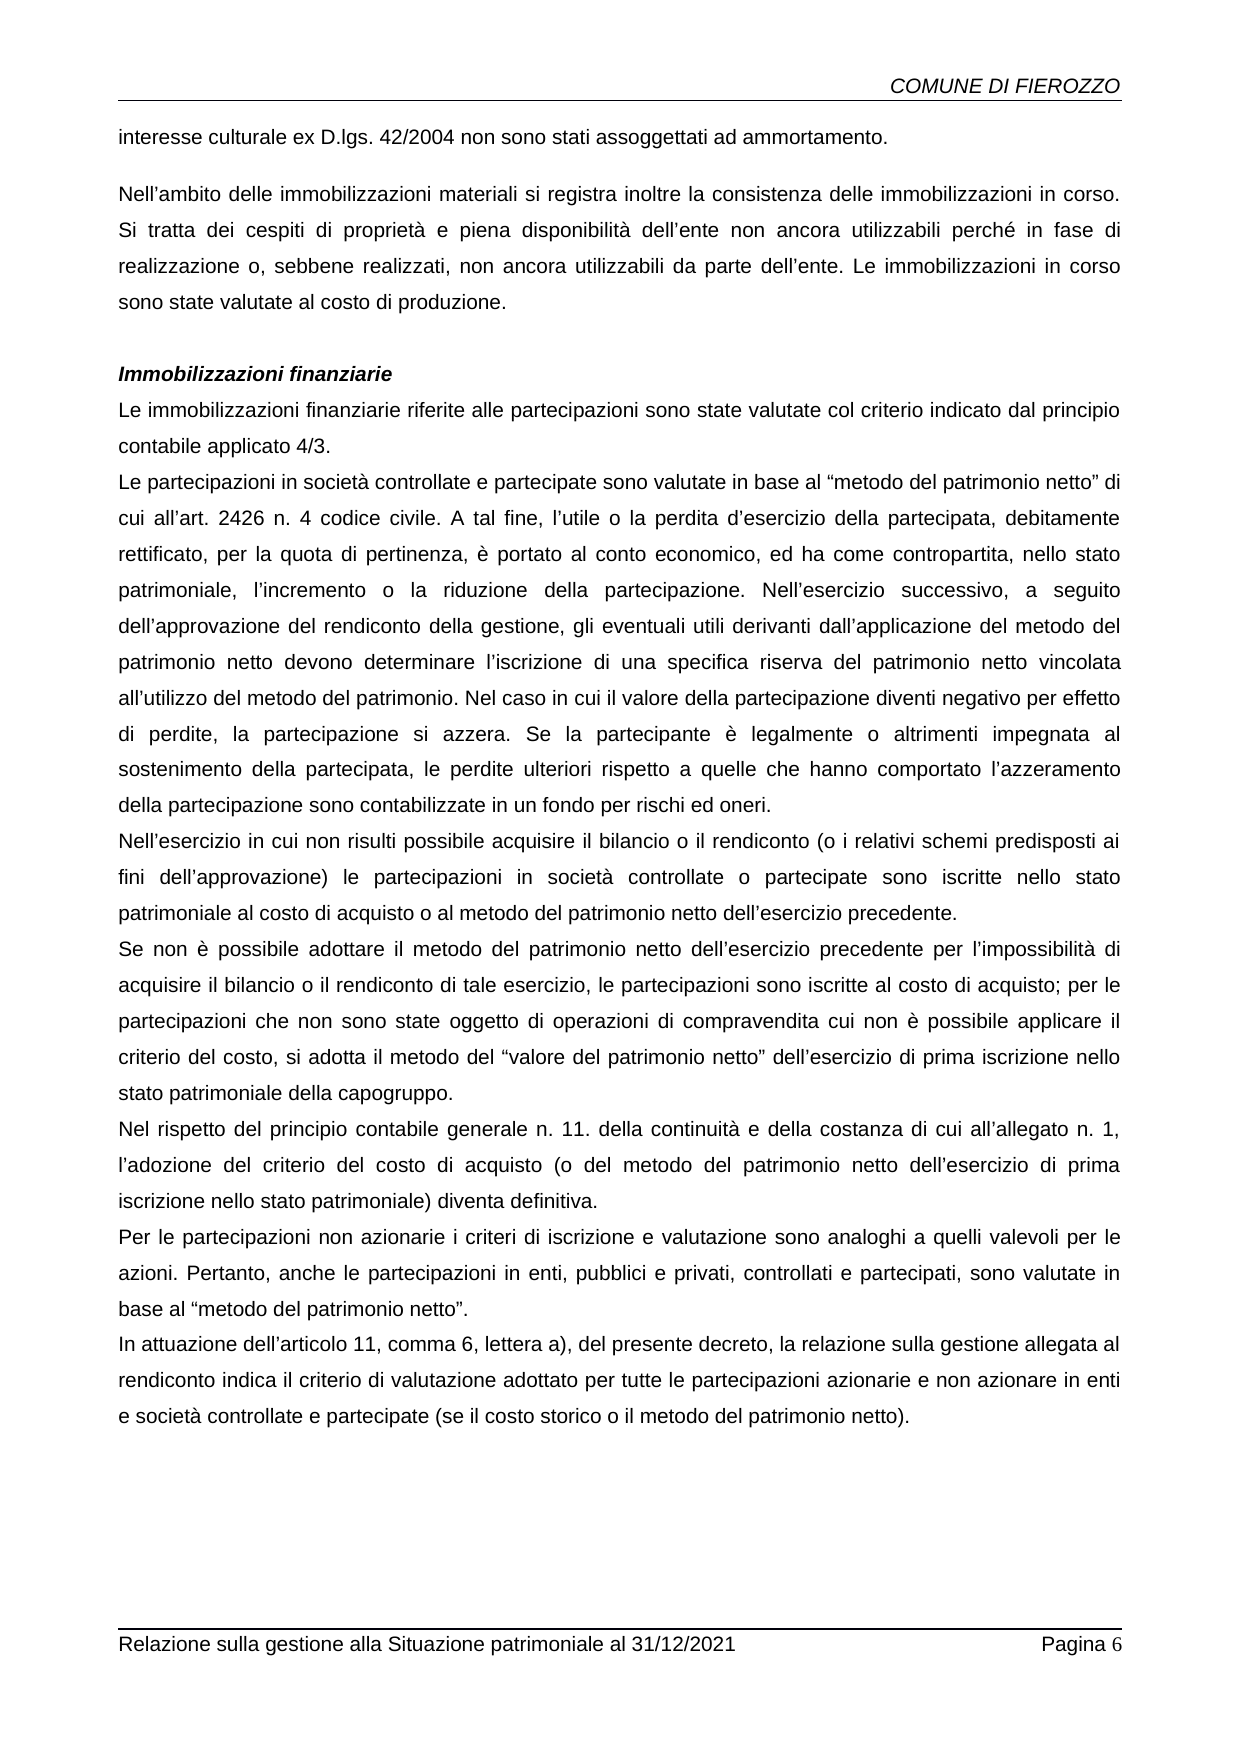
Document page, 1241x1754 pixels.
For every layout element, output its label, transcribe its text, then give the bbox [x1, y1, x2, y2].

text interesse culturale ex D.lgs. 42/2004 non sono stati assoggettati ad ammortamento. [118, 125, 1122, 149]
text Nel rispetto del principio contabile generale n. 11. della continuità e della costanza di cui all’allegato n. 1, l’adozione del criterio del costo di acquisto (o del metodo del patrimonio netto dell’esercizio di prima iscrizione nello stato patrimoniale) diventa definitiva. [118, 1117, 1122, 1212]
text Se non è possibile adottare il metodo del patrimonio netto dell’esercizio precedente per l’impossibilità di acquisire il bilancio o il rendiconto di tale esercizio, le partecipazioni sono iscritte al costo di acquisto; per le partecipazioni che non sono state oggetto di operazioni di compravendita cui non è possibile applicare il criterio del costo, si adotta il metodo del “valore del patrimonio netto” dell’esercizio di prima iscrizione nello stato patrimoniale della capogruppo. [118, 937, 1122, 1105]
text Le partecipazioni in società controllate e partecipate sono valutate in base al “metodo del patrimonio netto” di cui all’art. 2426 n. 4 codice civile. A tal fine, l’utile o la perdita d’esercizio della partecipata, debitamente rettificato, per la quota di pertinenza, è portato al conto economico, ed ha come contropartita, nello stato patrimoniale, l’incremento o la riduzione della partecipazione. Nell’esercizio successivo, a seguito dell’approvazione del rendiconto della gestione, gli eventuali utili derivanti dall’applicazione del metodo del patrimonio netto devono determinare l’iscrizione di una specifica riserva del patrimonio netto vincolata all’utilizzo del metodo del patrimonio. Nel caso in cui il valore della partecipazione diventi negativo per effetto di perdite, la partecipazione si azzera. Se la partecipante è legalmente o altrimenti impegnata al sostenimento della partecipata, le perdite ulteriori rispetto a quelle che hanno comportato l’azzeramento della partecipazione sono contabilizzate in un fondo per rischi ed oneri. [118, 470, 1122, 817]
text Le immobilizzazioni finanziarie riferite alle partecipazioni sono state valutate col criterio indicato dal principio contabile applicato 4/3. [118, 398, 1122, 458]
text Nell’esercizio in cui non risulti possibile acquisire il bilancio o il rendiconto (o i relativi schemi predisposti ai fini dell’approvazione) le partecipazioni in società controllate o partecipate sono iscritte nello stato patrimoniale al costo di acquisto o al metodo del patrimonio netto dell’esercizio precedente. [118, 829, 1122, 925]
text Nell’ambito delle immobilizzazioni materiali si registra inoltre la consistenza delle immobilizzazioni in corso. Si tratta dei cespiti di proprietà e piena disponibilità dell’ente non ancora utilizzabili perché in fase di realizzazione o, sebbene realizzati, non ancora utilizzabili da parte dell’ente. Le immobilizzazioni in corso sono state valutate al costo di produzione. [118, 182, 1122, 313]
subtitle Immobilizzazioni finanziarie [118, 361, 1122, 385]
text Per le partecipazioni non azionarie i criteri di iscrizione e valutazione sono analoghi a quelli valevoli per le azioni. Pertanto, anche le partecipazioni in enti, pubblici e privati, controllati e partecipati, sono valutate in base al “metodo del patrimonio netto”. [118, 1224, 1122, 1320]
text In attuazione dell’articolo 11, comma 6, lettera a), del presente decreto, la relazione sulla gestione allegata al rendiconto indica il criterio di valutazione adottato per tutte le partecipazioni azionarie e non azionare in enti e società controllate e partecipate (se il costo storico o il metodo del patrimonio netto). [118, 1332, 1122, 1428]
